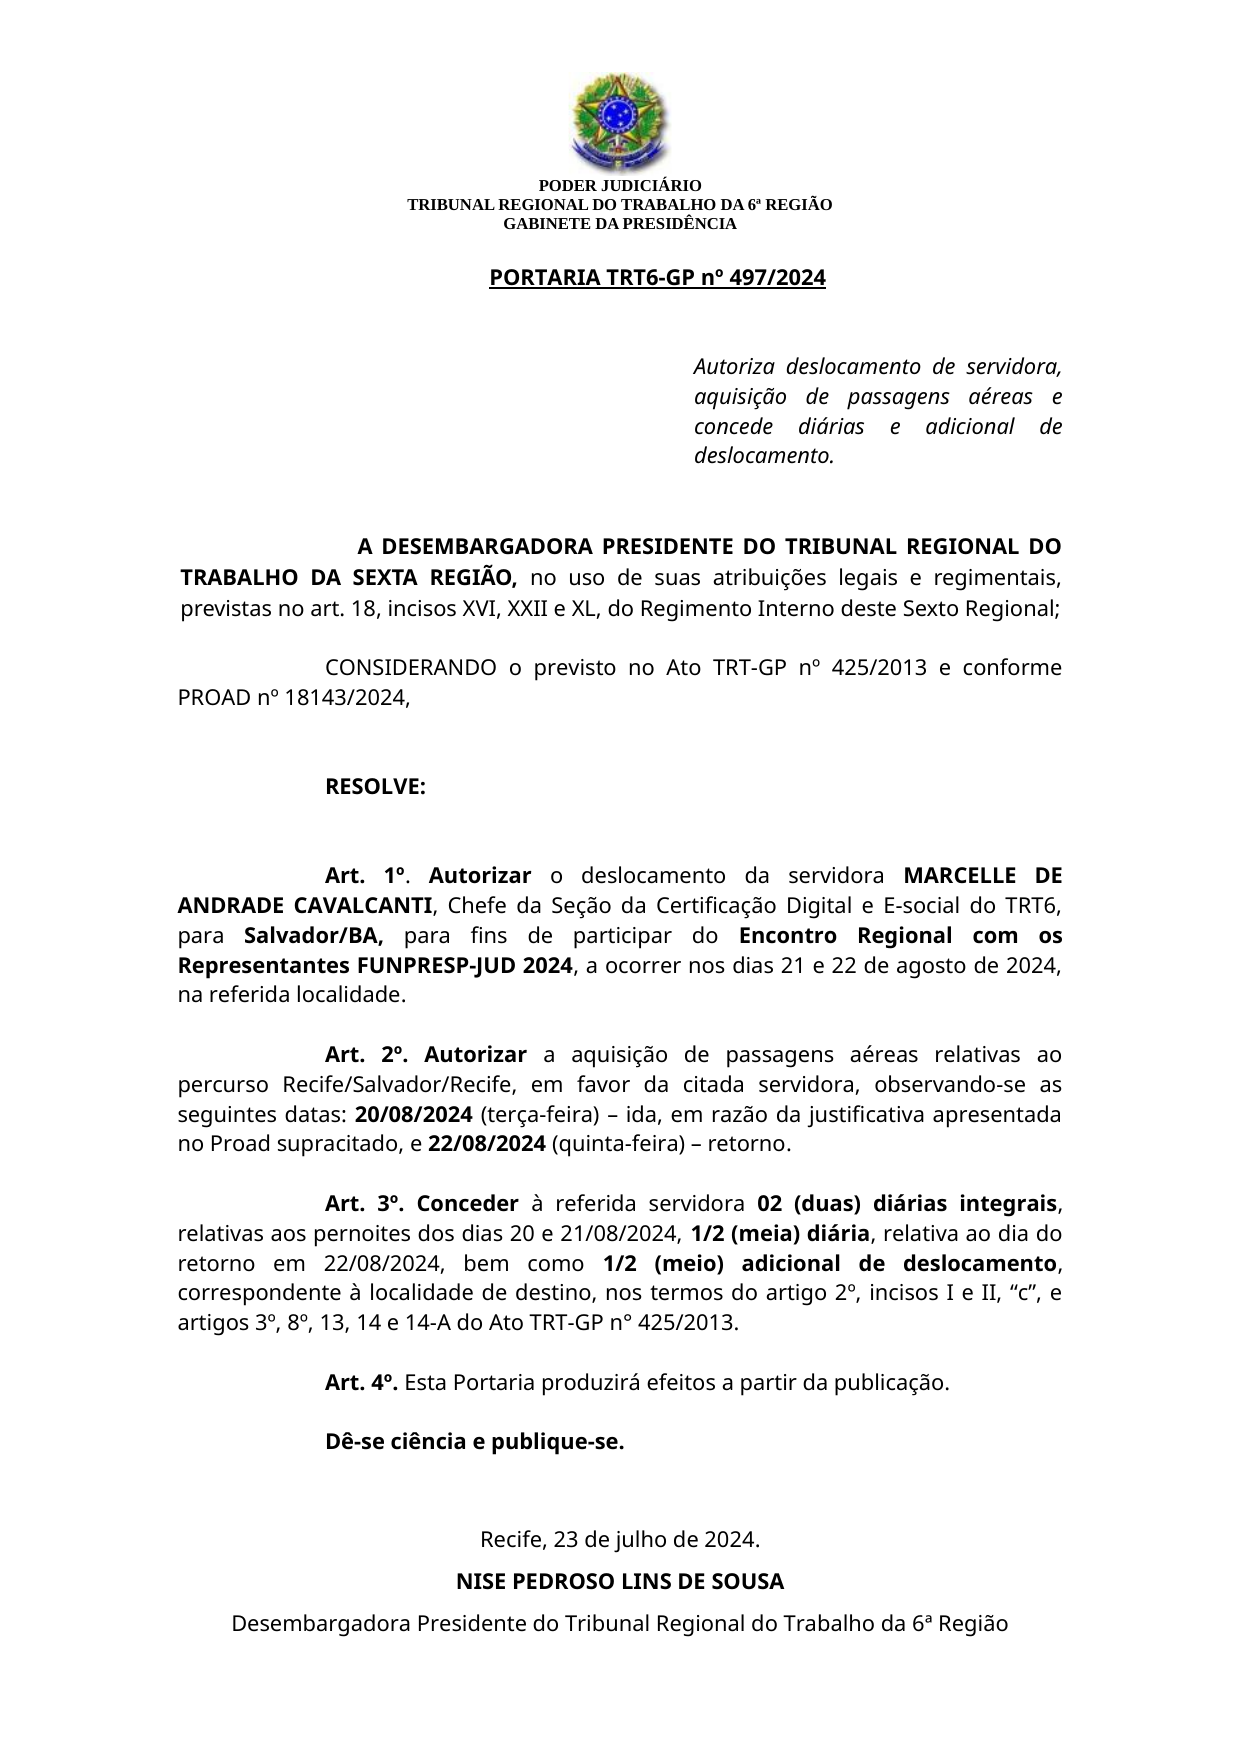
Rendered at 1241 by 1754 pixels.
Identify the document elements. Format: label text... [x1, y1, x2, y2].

text Recife, 23 de julho de 2024. [177, 1524, 1063, 1553]
text NISE PEDROSO LINS DE SOUSA [177, 1566, 1063, 1596]
picture [568, 72, 672, 176]
text Art. 3º. Conceder à referida servidora 02 (duas) diárias integrais, relativas aos pernoites dos dias 20 e 21/08/2024, 1/2 (meia) diária, relativa ao dia do retorno em 22/08/2024, bem como 1/2 (meio) adicional de deslocamento, correspondente à localidade de destino, nos termos do artigo 2º, incisos I e II, “c”, e artigos 3º, 8º, 13, 14 e 14-A do Ato TRT-GP n° 425/2013. [177, 1188, 1063, 1337]
text A DESEMBARGADORA PRESIDENTE DO TRIBUNAL REGIONAL DO TRABALHO DA SEXTA REGIÃO, no uso de suas atribuições legais e regimentais, previstas no art. 18, incisos XVI, XXII e XL, do Regimento Interno deste Sexto Regional; [180, 529, 1063, 623]
text RESOLVE: [177, 771, 1063, 801]
text PORTARIA TRT6-GP nº 497/2024 [177, 262, 1063, 291]
text Dê-se ciência e publique-se. [177, 1426, 1063, 1456]
text Desembargadora Presidente do Tribunal Regional do Trabalho da 6ª Região [177, 1608, 1063, 1638]
text Autoriza deslocamento de servidora, aquisição de passagens aéreas e concede diárias e adicional de deslocamento. [694, 351, 1063, 470]
text Art. 4º. Esta Portaria produzirá efeitos a partir da publicação. [177, 1367, 1063, 1397]
text CONSIDERANDO o previsto no Ato TRT-GP nº 425/2013 e conforme PROAD nº 18143/2024, [177, 652, 1063, 712]
text Art. 2º. Autorizar a aquisição de passagens aéreas relativas ao percurso Recife/Salvador/Recife, em favor da citada servidora, observando-se as seguintes datas: 20/08/2024 (terça-feira) – ida, em razão da justificativa apresentada no Proad supracitado, e 22/08/2024 (quinta-feira) – retorno. [177, 1039, 1063, 1158]
text Art. 1º. Autorizar o deslocamento da servidora MARCELLE DE ANDRADE CAVALCANTI, Chefe da Seção da Certificação Digital e E-social do TRT6, para Salvador/BA, para fins de participar do Encontro Regional com os Representantes FUNPRESP-JUD 2024, a ocorrer nos dias 21 e 22 de agosto de 2024, na referida localidade. [177, 860, 1063, 1009]
